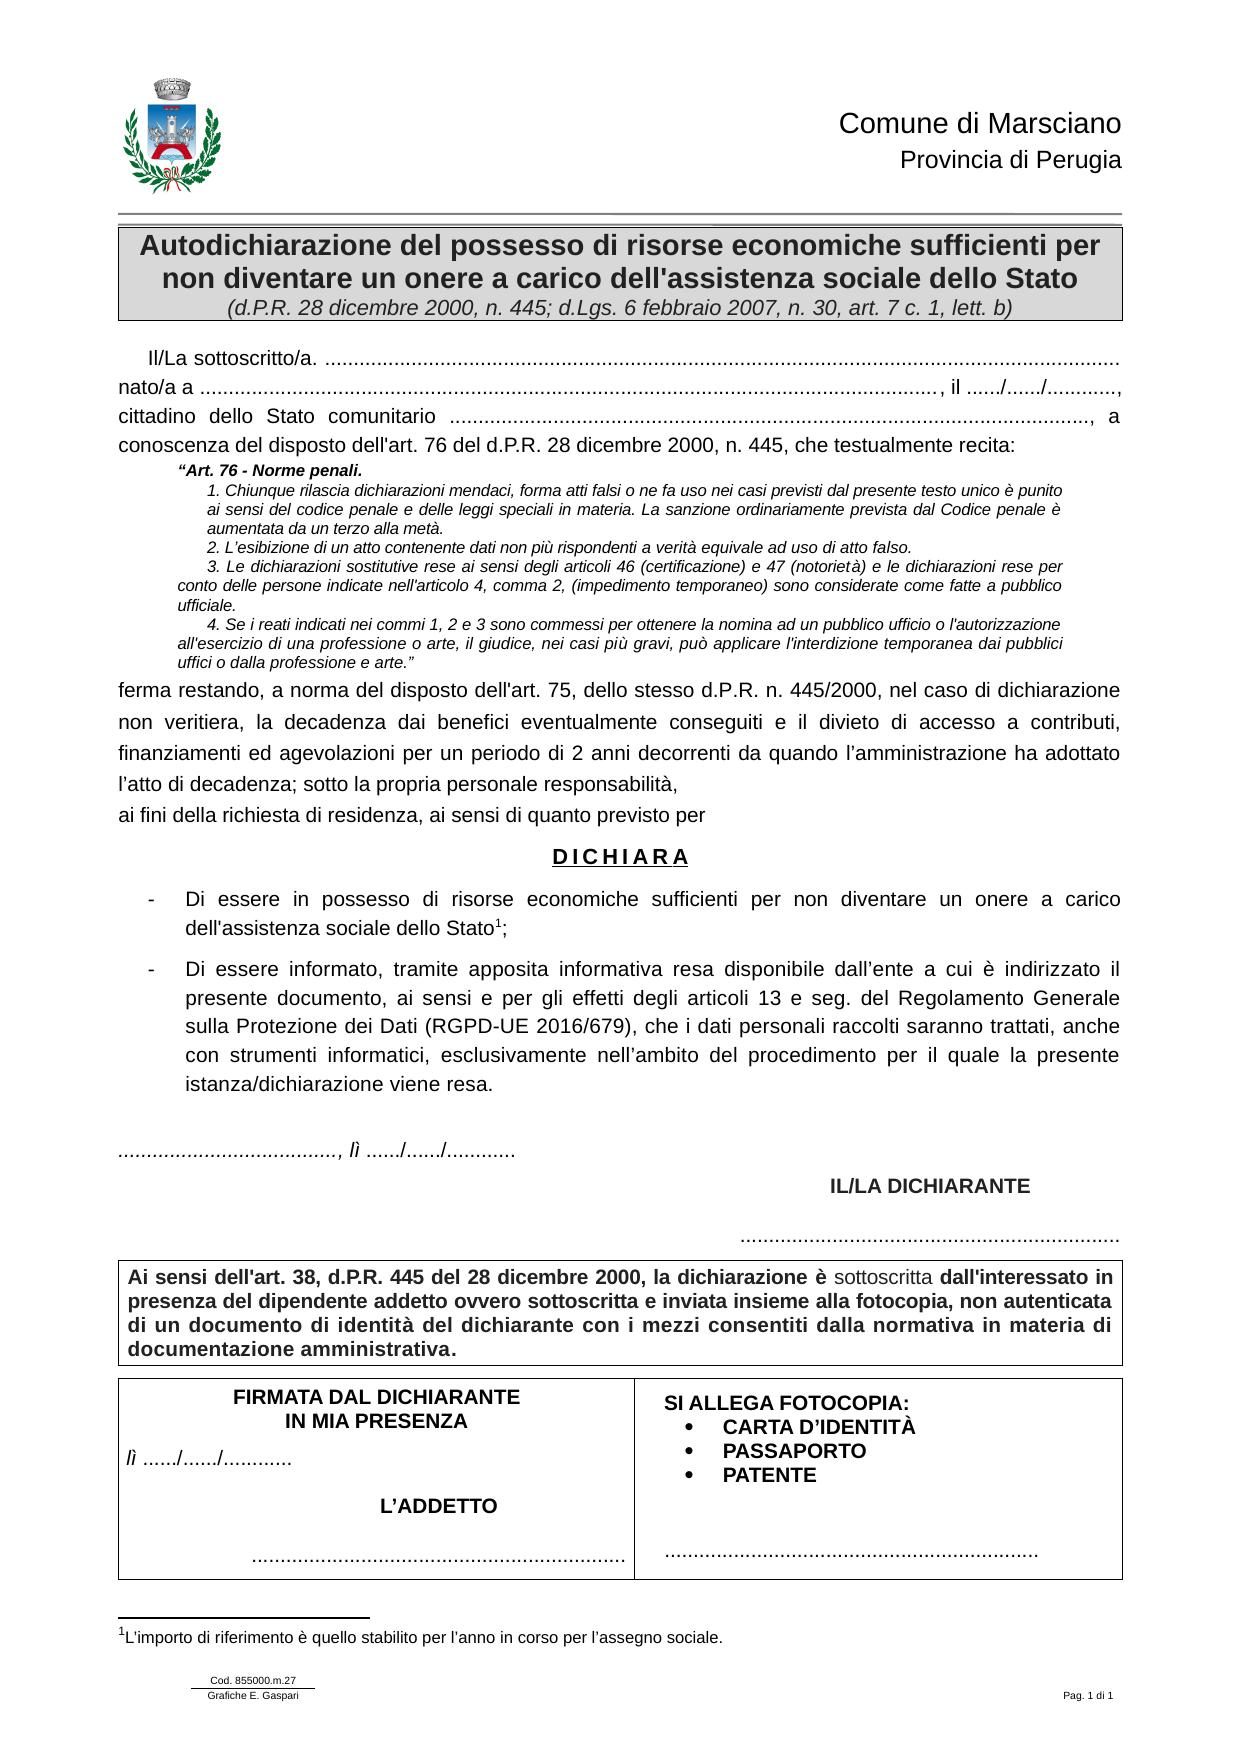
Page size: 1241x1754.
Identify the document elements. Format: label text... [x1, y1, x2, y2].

picture [122, 76, 224, 207]
text 2. L’esibizione di un atto contenente dati non più rispondenti a verità equivale ad uso di atto falso. [207, 538, 1063, 557]
text Provincia di Perugia [224, 145, 1122, 174]
table_header Ai sensi dell'art. 38, d.P.R. 445 del 28 dicembre 2000, la dichiarazione è sottoscritta dall'interessato in presenza del dipendente addetto ovvero sottoscritta e inviata insieme alla fotocopia, non autenticata di un documento di identità del dichiarante con i mezzi consentiti dalla normativa in materia di documentazione amministrativa. [119, 1261, 1122, 1365]
text DICHIARA [118, 844, 1122, 869]
text ......................................, lì ....../....../............ [118, 1138, 1122, 1162]
text 4. Se i reati indicati nei commi 1, 2 e 3 sono commessi per ottenere la nomina ad un pubblico ufficio o l'autorizzazione all'esercizio di una professione o arte, il giudice, nei casi più gravi, può applicare l'interdizione temporanea dai pubblici uffici o dalla professione e arte.” [177, 614, 1063, 672]
list L’importo di riferimento è quello stabilito per l’anno in corso per l’assegno sociale. [118, 1624, 1122, 1648]
text .................................................................. [738, 1223, 1122, 1247]
table_header SI ALLEGA FOTOCOPIA: CARTA D’IDENTITÀ PASSAPORTO PATENTE ................................................................. [635, 1379, 1122, 1579]
table_header Autodichiarazione del possesso di risorse economiche sufficienti per non diventare un onere a carico dell'assistenza sociale dello Stato (d.P.R. 28 dicembre 2000, n. 445; d.Lgs. 6 febbraio 2007, n. 30, art. 7 c. 1, lett. b) [119, 228, 1122, 320]
list Di essere in possesso di risorse economiche sufficienti per non diventare un onere a carico dell'assistenza sociale dello Stato; [148, 887, 1122, 939]
table_header FIRMATA DAL DICHIARANTE IN MIA PRESENZA lì ....../....../............ L’ADDETTO ................................................................. [119, 1379, 634, 1579]
text Comune di Marsciano [224, 106, 1122, 140]
text ai fini della richiesta di residenza, ai sensi di quanto previsto per [118, 803, 1122, 827]
list Di essere informato, tramite apposita informativa resa disponibile dall’ente a cui è indirizzato il presente documento, ai sensi e per gli effetti degli articoli 13 e seg. del Regolamento Generale sulla Protezione dei Dati (RGPD-UE 2016/679), che i dati personali raccolti saranno trattati, anche con strumenti informatici, esclusivamente nell’ambito del procedimento per il quale la presente istanza/dichiarazione viene resa. [148, 957, 1122, 1096]
text 1. Chiunque rilascia dichiarazioni mendaci, forma atti falsi o ne fa uso nei casi previsti dal presente testo unico è punito ai sensi del codice penale e delle leggi speciali in materia. La sanzione ordinariamente prevista dal Codice penale è aumentata da un terzo alla metà. [207, 480, 1063, 538]
text Il/La sottoscritto/a. .......................................................................................................................................... nato/a a ................................................................................................................................, il ....../....../............, cittadino dello Stato comunitario ..............................................................................................................., a conoscenza del disposto dell'art. 76 del d.P.R. 28 dicembre 2000, n. 445, che testualmente recita: [118, 346, 1122, 456]
text “Art. 76 - Norme penali. [177, 461, 1063, 480]
text IL/LA DICHIARANTE [738, 1174, 1122, 1198]
text ferma restando, a norma del disposto dell'art. 75, dello stesso d.P.R. n. 445/2000, nel caso di dichiarazione non veritiera, la decadenza dai benefici eventualmente conseguiti e il divieto di accesso a contributi, finanziamenti ed agevolazioni per un periodo di 2 anni decorrenti da quando l’amministrazione ha adottato l’atto di decadenza; sotto la propria personale responsabilità, [118, 678, 1122, 796]
text 3. Le dichiarazioni sostitutive rese ai sensi degli articoli 46 (certificazione) e 47 (notorietà) e le dichiarazioni rese per conto delle persone indicate nell'articolo 4, comma 2, (impedimento temporaneo) sono considerate come fatte a pubblico ufficiale. [177, 557, 1063, 614]
